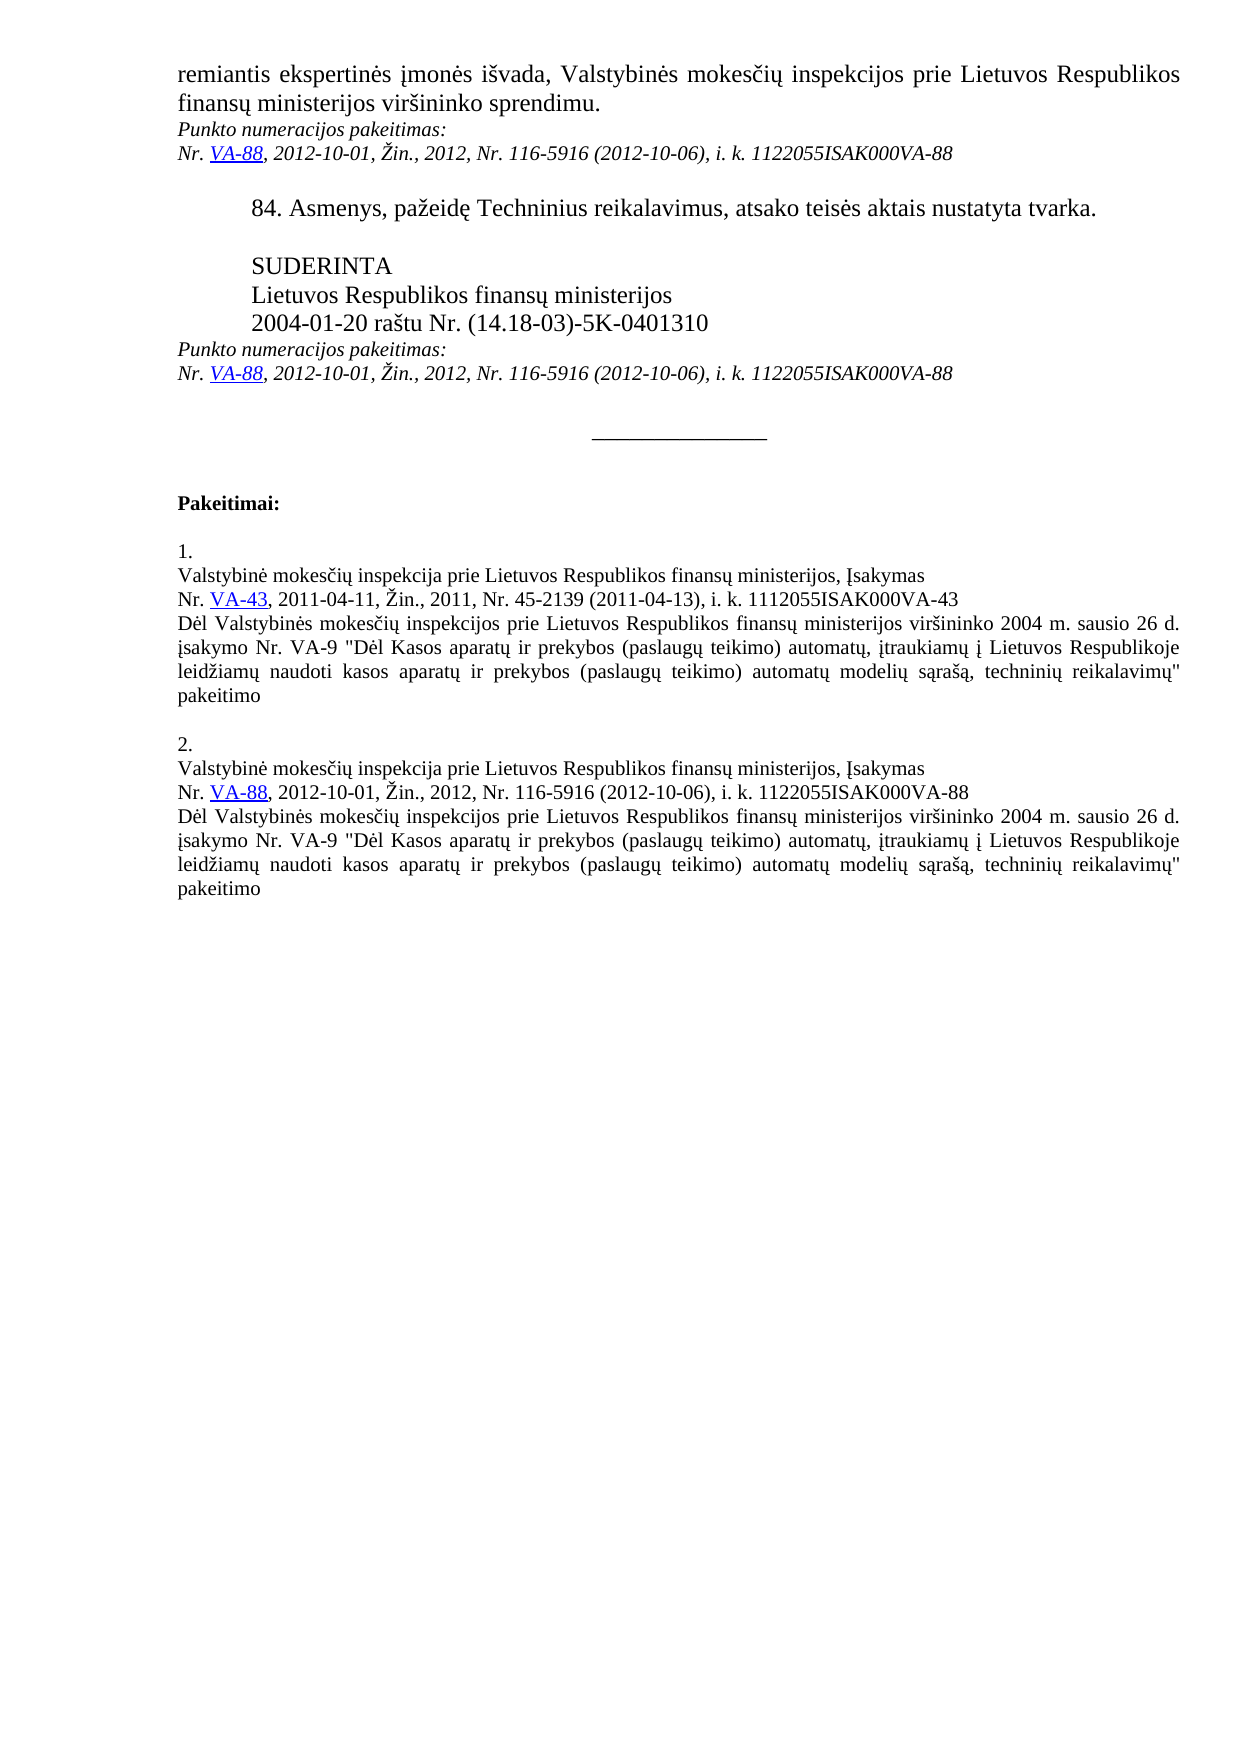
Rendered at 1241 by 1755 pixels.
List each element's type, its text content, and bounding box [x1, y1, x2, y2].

text Dėl Valstybinės mokesčių inspekcijos prie Lietuvos Respublikos finansų ministerijos viršininko 2004 m. sausio 26 d. įsakymo Nr. VA-9 "Dėl Kasos aparatų ir prekybos (paslaugų teikimo) automatų, įtraukiamų į Lietuvos Respublikoje leidžiamų naudoti kasos aparatų ir prekybos (paslaugų teikimo) automatų modelių sąrašą, techninių reikalavimų" pakeitimo [177, 611, 1181, 707]
text Lietuvos Respublikos finansų ministerijos [177, 280, 1181, 308]
text Dėl Valstybinės mokesčių inspekcijos prie Lietuvos Respublikos finansų ministerijos viršininko 2004 m. sausio 26 d. įsakymo Nr. VA-9 "Dėl Kasos aparatų ir prekybos (paslaugų teikimo) automatų, įtraukiamų į Lietuvos Respublikoje leidžiamų naudoti kasos aparatų ir prekybos (paslaugų teikimo) automatų modelių sąrašą, techninių reikalavimų" pakeitimo [177, 804, 1181, 900]
text Valstybinė mokesčių inspekcija prie Lietuvos Respublikos finansų ministerijos, Įsakymas [177, 563, 1181, 587]
text ______________ [177, 414, 1181, 443]
text Pakeitimai: [177, 491, 1181, 515]
text 2. [177, 732, 1181, 756]
text 84. Asmenys, pažeidę Techninius reikalavimus, atsako teisės aktais nustatyta tvarka. [177, 193, 1181, 222]
text Nr. VA-88, 2012-10-01, Žin., 2012, Nr. 116-5916 (2012-10-06), i. k. 1122055ISAK000VA-88 [177, 361, 1181, 385]
text 1. [177, 539, 1181, 563]
text Punkto numeracijos pakeitimas: [177, 337, 1181, 361]
text 2004-01-20 raštu Nr. (14.18-03)-5K-0401310 [177, 308, 1181, 337]
text Nr. VA-88, 2012-10-01, Žin., 2012, Nr. 116-5916 (2012-10-06), i. k. 1122055ISAK000VA-88 [177, 141, 1181, 165]
text remiantis ekspertinės įmonės išvada, Valstybinės mokesčių inspekcijos prie Lietuvos Respublikos finansų ministerijos viršininko sprendimu. [177, 59, 1181, 117]
text Valstybinė mokesčių inspekcija prie Lietuvos Respublikos finansų ministerijos, Įsakymas [177, 756, 1181, 780]
text Nr. VA-88, 2012-10-01, Žin., 2012, Nr. 116-5916 (2012-10-06), i. k. 1122055ISAK000VA-88 [177, 780, 1181, 804]
text Punkto numeracijos pakeitimas: [177, 117, 1181, 141]
text Nr. VA-43, 2011-04-11, Žin., 2011, Nr. 45-2139 (2011-04-13), i. k. 1112055ISAK000VA-43 [177, 587, 1181, 611]
text SUDERINTA [177, 251, 1181, 280]
